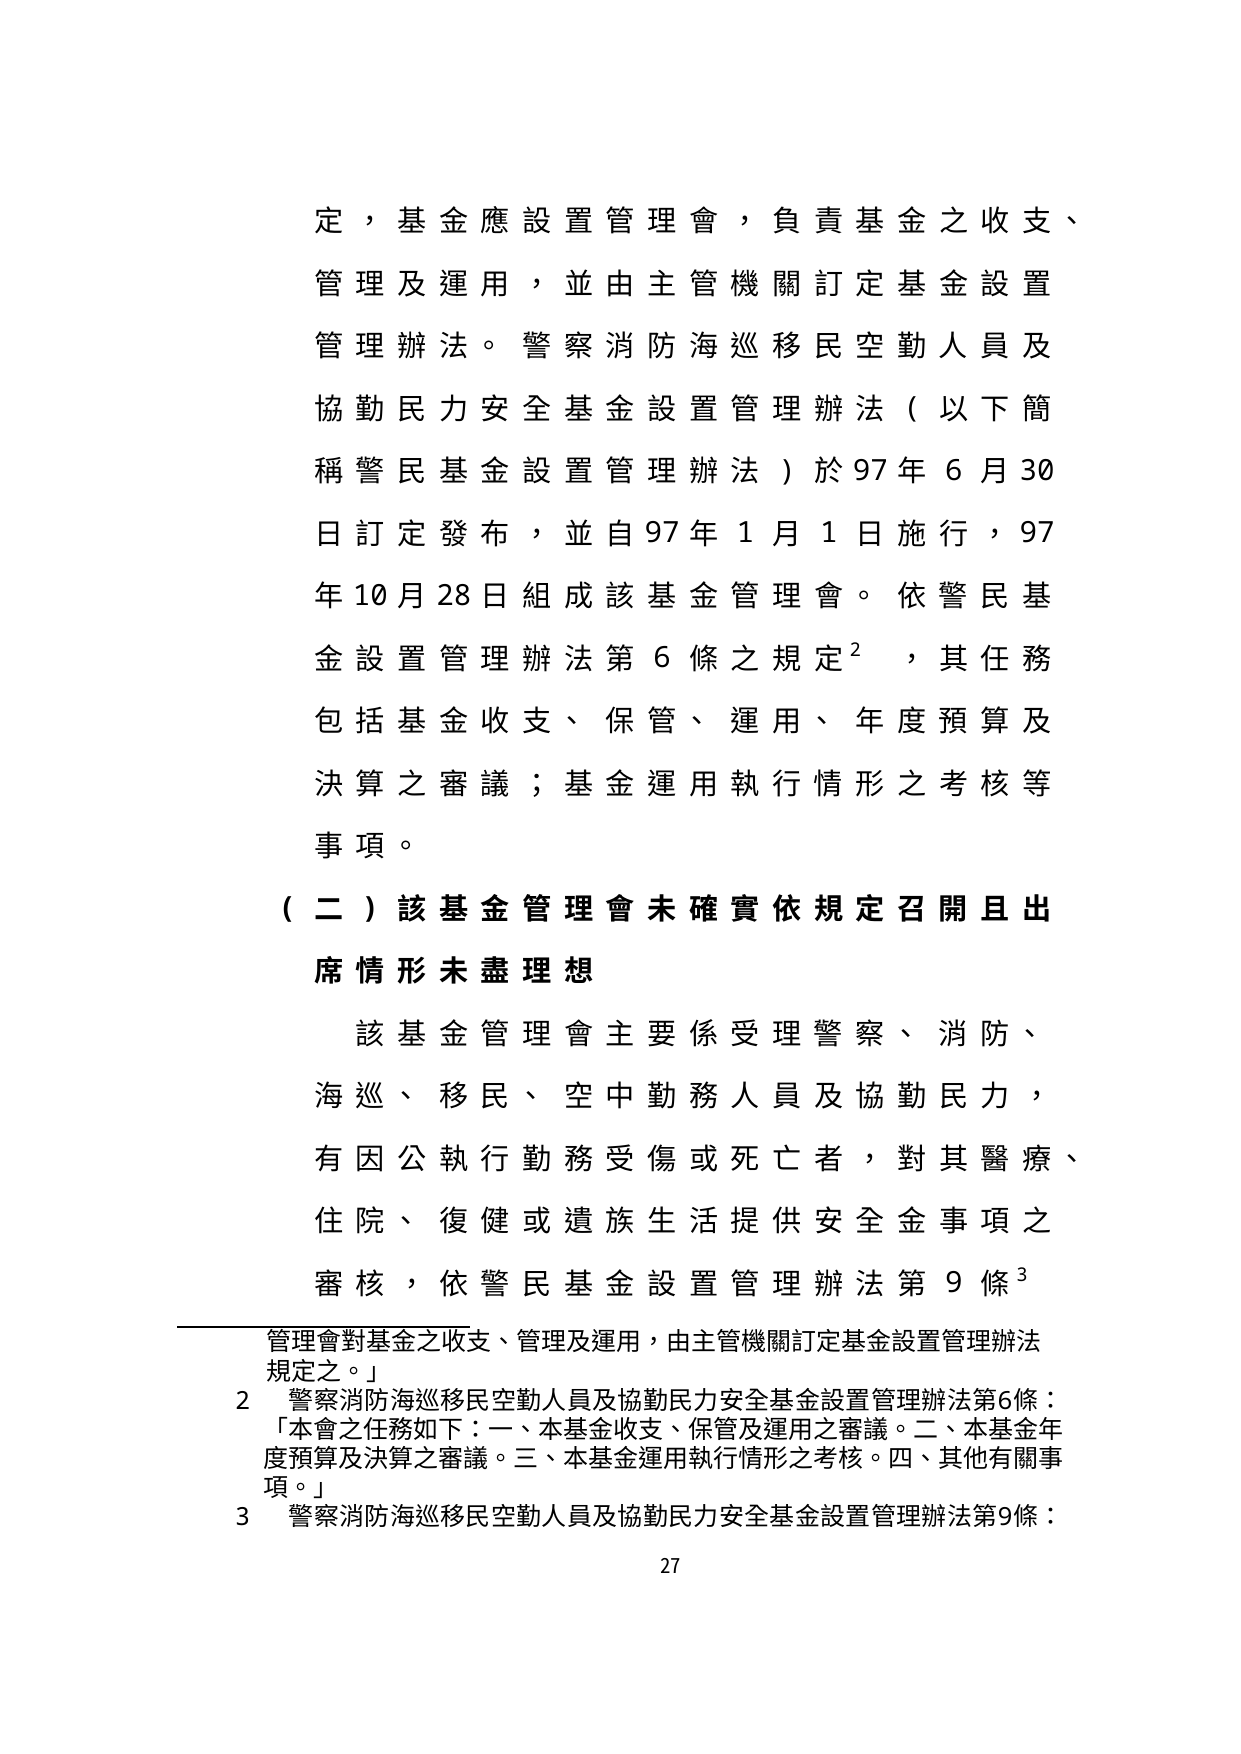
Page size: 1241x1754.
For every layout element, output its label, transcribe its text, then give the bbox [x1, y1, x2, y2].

text 警察消防海巡移民空勤人員及協勤民力安全基金設置管理辦法第9條： [235, 1502, 1063, 1532]
text 管理會對基金之收支、管理及運用，由主管機關訂定基金設置管理辦法規定之。」 [235, 1327, 1063, 1386]
text 依據警察消防海巡移民空勤人員及協勤民力安全基金設置管理條例第6條之規定，基金應設置管理會，負責基金之收支、管理及運用，並由主管機關訂定基金設置管理辦法。警察消防海巡移民空勤人員及協勤民力安全基金設置管理辦法(以下簡稱警民基金設置管理辦法)於97年6月30日訂定發布，並自97年1月1日施行，97年10月28日組成該基金管理會。依警民基金設置管理辦法第6條之規定，其任務包括基金收支、保管、運用、年度預算及決算之審議；基金運用執行情形之考核等事項。 [271, 177, 1058, 865]
text (二)該基金管理會未確實依規定召開且出席情形未盡理想 [242, 865, 1058, 990]
text 警察消防海巡移民空勤人員及協勤民力安全基金設置管理辦法第6條：「本會之任務如下：一、本基金收支、保管及運用之審議。二、本基金年度預算及決算之審議。三、本基金運用執行情形之考核。四、其他有關事項。」 [235, 1386, 1063, 1502]
text 該基金管理會主要係受理警察、消防、海巡、移民、空中勤務人員及協勤民力，有因公執行勤務受傷或死亡者，對其醫療、住院、復健或遺族生活提供安全金事項之審核，依警民基金設置管理辦法第9條之規定，管理會每年開會1次，惟103年度、106年度及109年度並未召開會議，與警民基金設置管理辦法所規定之每年開會1次不符且111年截至7月底迄未召開，另近年委員出席率平均為69.17%，出席情形未盡理想(詳表1)。 [271, 990, 1058, 1302]
